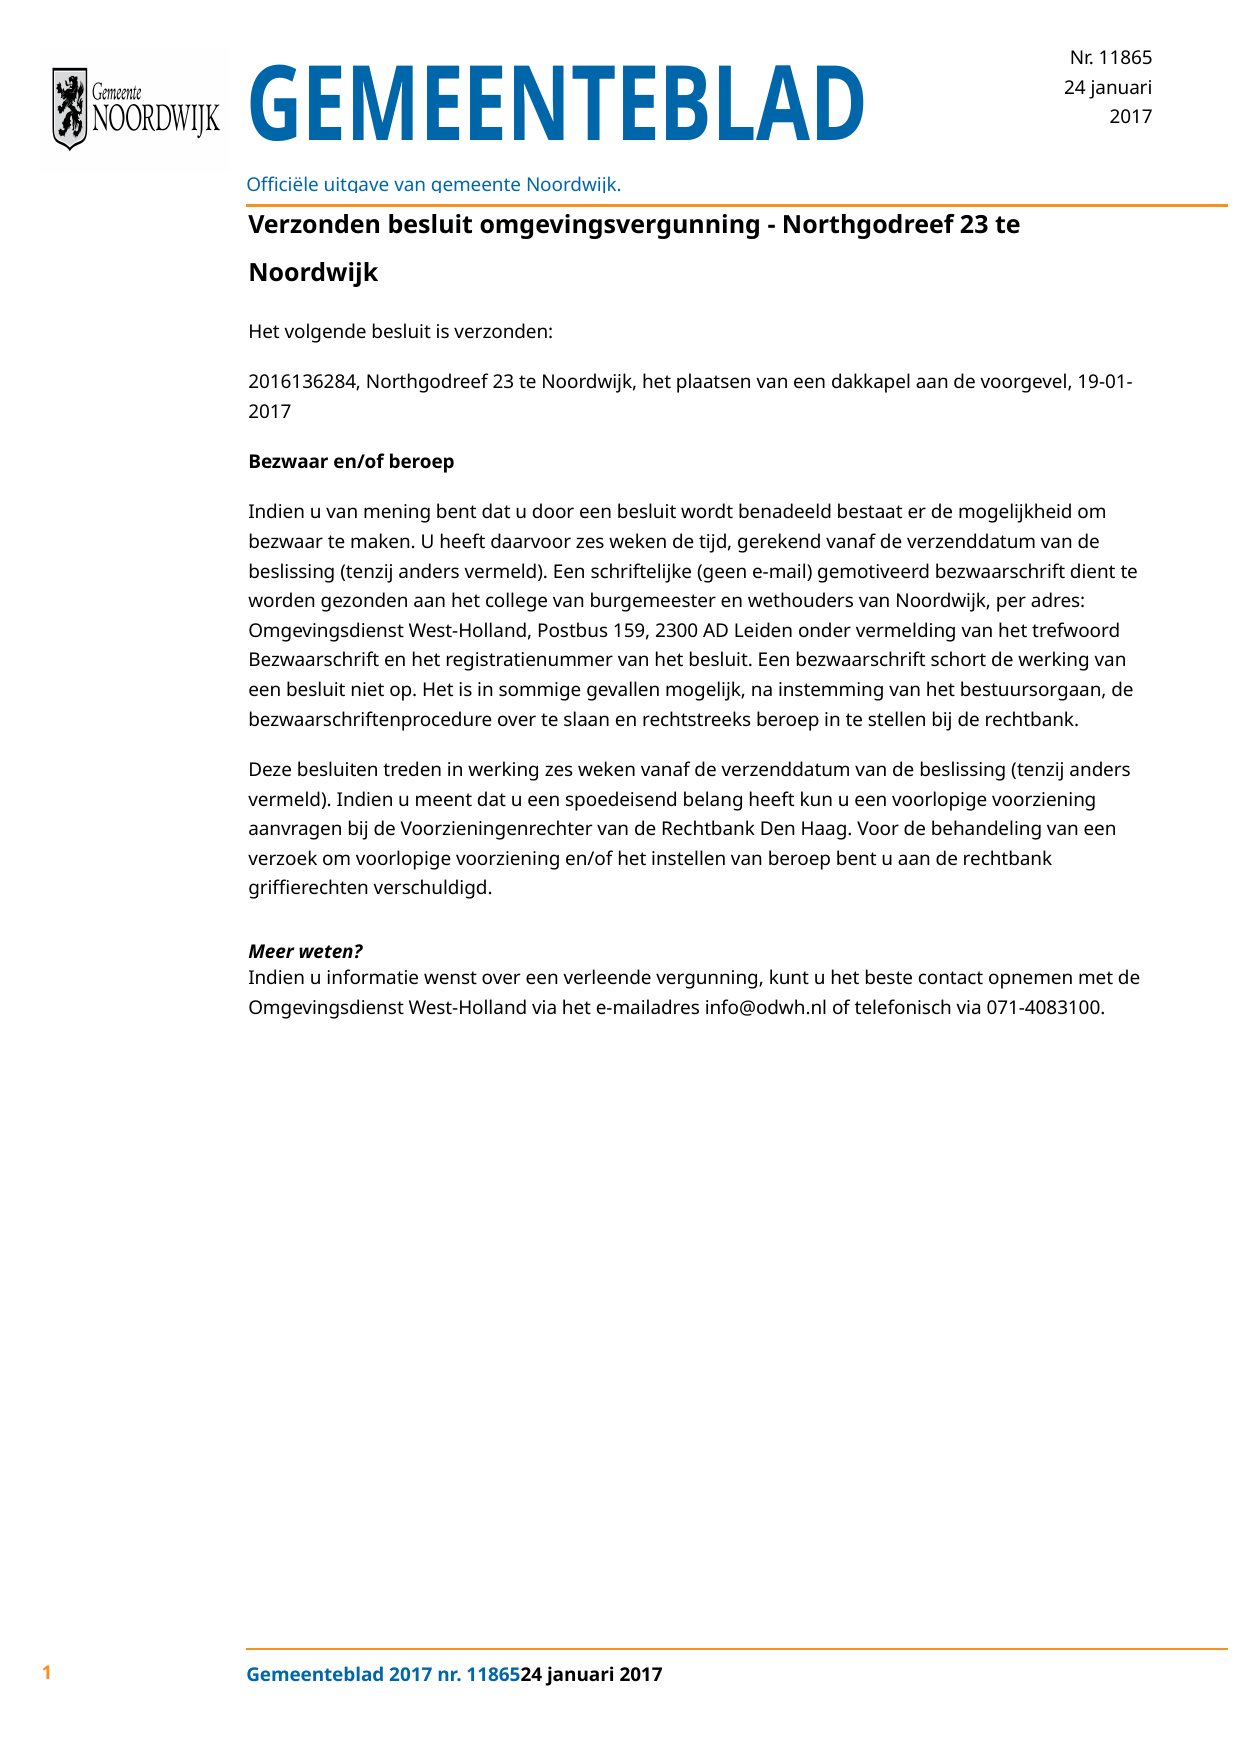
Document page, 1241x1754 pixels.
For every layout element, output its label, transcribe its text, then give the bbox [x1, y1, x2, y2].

text Indien u van mening bent dat u door een besluit wordt benadeeld bestaat er de mogelijkheid om bezwaar te maken. U heeft daarvoor zes weken de tijd, gerekend vanaf de verzenddatum van de beslissing (tenzij anders vermeld). Een schriftelijke (geen e-mail) gemotiveerd bezwaarschrift dient te worden gezonden aan het college van burgemeester en wethouders van Noordwijk, per adres: Omgevingsdienst West-Holland, Postbus 159, 2300 AD Leiden onder vermelding van het trefwoord Bezwaarschrift en het registratienummer van het besluit. Een bezwaarschrift schort de werking van een besluit niet op. Het is in sommige gevallen mogelijk, na instemming van het bestuursorgaan, de bezwaarschriftenprocedure over te slaan en rechtstreeks beroep in te stellen bij de rechtbank. [248, 499, 1152, 732]
text Het volgende besluit is verzonden: [248, 318, 1152, 344]
picture [41, 47, 231, 172]
text 2016136284, Northgodreef 23 te Noordwijk, het plaatsen van een dakkapel aan de voorgevel, 19-01-2017 [248, 368, 1152, 424]
text Verzonden besluit omgevingsvergunning - Northgodreef 23 te Noordwijk [248, 207, 1152, 288]
text Bezwaar en/of beroep [248, 448, 1152, 474]
text Meer weten? [248, 938, 1152, 964]
text Indien u informatie wenst over een verleende vergunning, kunt u het beste contact opnemen met de Omgevingsdienst West-Holland via het e-mailadres info@odwh.nl of telefonisch via 071-4083100. [248, 964, 1152, 1019]
text Deze besluiten treden in werking zes weken vanaf de verzenddatum van de beslissing (tenzij anders vermeld). Indien u meent dat u een spoedeisend belang heeft kun u een voorlopige voorziening aanvragen bij de Voorzieningenrechter van de Rechtbank Den Haag. Voor de behandeling van een verzoek om voorlopige voorziening en/of het instellen van beroep bent u aan de rechtbank griffierechten verschuldigd. [248, 756, 1152, 900]
